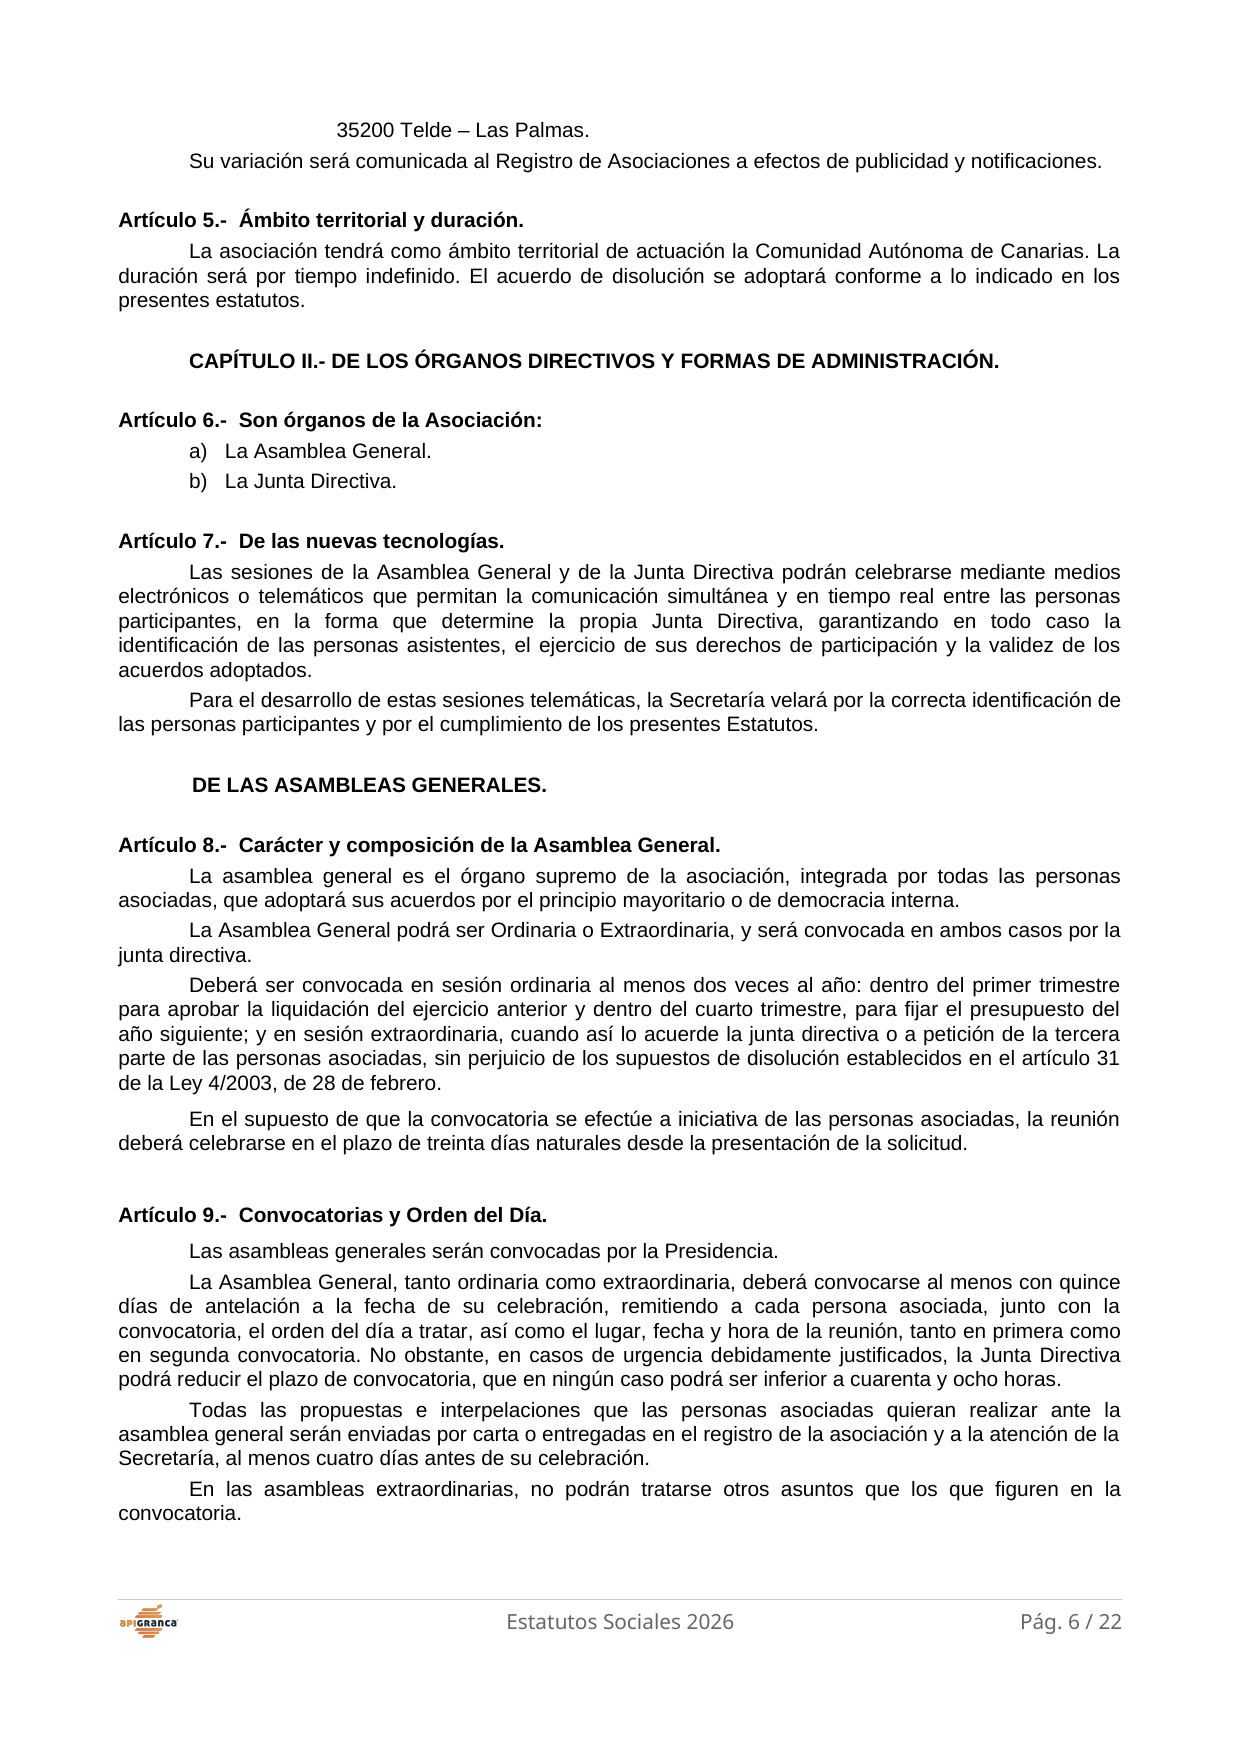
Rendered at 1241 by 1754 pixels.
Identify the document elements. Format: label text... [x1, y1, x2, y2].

text La Asamblea General, tanto ordinaria como extraordinaria, deberá convocarse al menos con quince días de antelación a la fecha de su celebración, remitiendo a cada persona asociada, junto con la convocatoria, el orden del día a tratar, así como el lugar, fecha y hora de la reunión, tanto en primera como en segunda convocatoria. No obstante, en casos de urgencia debidamente justificados, la Junta Directiva podrá reducir el plazo de convocatoria, que en ningún caso podrá ser inferior a cuarenta y ocho horas. [118, 1270, 1122, 1391]
text La asamblea general es el órgano supremo de la asociación, integrada por todas las personas asociadas, que adoptará sus acuerdos por el principio mayoritario o de democracia interna. [118, 863, 1122, 912]
subtitle Son órganos de la Asociación: [118, 408, 1122, 432]
text En el supuesto de que la convocatoria se efectúe a iniciativa de las personas asociadas, la reunión deberá celebrarse en el plazo de treinta días naturales desde la presentación de la solicitud. [118, 1107, 1122, 1155]
text Las asambleas generales serán convocadas por la Presidencia. [118, 1239, 1122, 1263]
text 35200 Telde – Las Palmas. [266, 118, 1122, 142]
subtitle Carácter y composición de la Asamblea General. [118, 833, 1122, 857]
text Las sesiones de la Asamblea General y de la Junta Directiva podrán celebrarse mediante medios electrónicos o telemáticos que permitan la comunicación simultánea y en tiempo real entre las personas participantes, en la forma que determine la propia Junta Directiva, garantizando en todo caso la identificación de las personas asistentes, el ejercicio de sus derechos de participación y la validez de los acuerdos adoptados. [118, 560, 1122, 681]
text Todas las propuestas e interpelaciones que las personas asociadas quieran realizar ante la asamblea general serán enviadas por carta o entregadas en el registro de la asociación y a la atención de la Secretaría, al menos cuatro días antes de su celebración. [118, 1397, 1122, 1470]
text Su variación será comunicada al Registro de Asociaciones a efectos de publicidad y notificaciones. [118, 148, 1122, 172]
text La Asamblea General podrá ser Ordinaria o Extraordinaria, y será convocada en ambos casos por la junta directiva. [118, 918, 1122, 966]
subtitle De las nuevas tecnologías. [118, 529, 1122, 553]
text CAPÍTULO II.- DE LOS ÓRGANOS DIRECTIVOS Y FORMAS DE ADMINISTRACIÓN. [118, 348, 1122, 372]
text b) La Junta Directiva. [118, 469, 1122, 493]
text En las asambleas extraordinarias, no podrán tratarse otros asuntos que los que figuren en la convocatoria. [118, 1477, 1122, 1525]
subtitle Convocatorias y Orden del Día. [118, 1203, 1122, 1227]
text a) La Asamblea General. [118, 439, 1122, 463]
text La asociación tendrá como ámbito territorial de actuación la Comunidad Autónoma de Canarias. La duración será por tiempo indefinido. El acuerdo de disolución se adoptará conforme a lo indicado en los presentes estatutos. [118, 239, 1122, 312]
text Deberá ser convocada en sesión ordinaria al menos dos veces al año: dentro del primer trimestre para aprobar la liquidación del ejercicio anterior y dentro del cuarto trimestre, para fijar el presupuesto del año siguiente; y en sesión extraordinaria, cuando así lo acuerde la junta directiva o a petición de la tercera parte de las personas asociadas, sin perjuicio de los supuestos de disolución establecidos en el artículo 31 de la Ley 4/2003, de 28 de febrero. [118, 973, 1122, 1094]
text DE LAS ASAMBLEAS GENERALES. [118, 773, 1122, 797]
picture [116, 1603, 182, 1640]
text Para el desarrollo de estas sesiones telemáticas, la Secretaría velará por la correcta identificación de las personas participantes y por el cumplimiento de los presentes Estatutos. [118, 688, 1122, 736]
subtitle Ámbito territorial y duración. [118, 208, 1122, 232]
